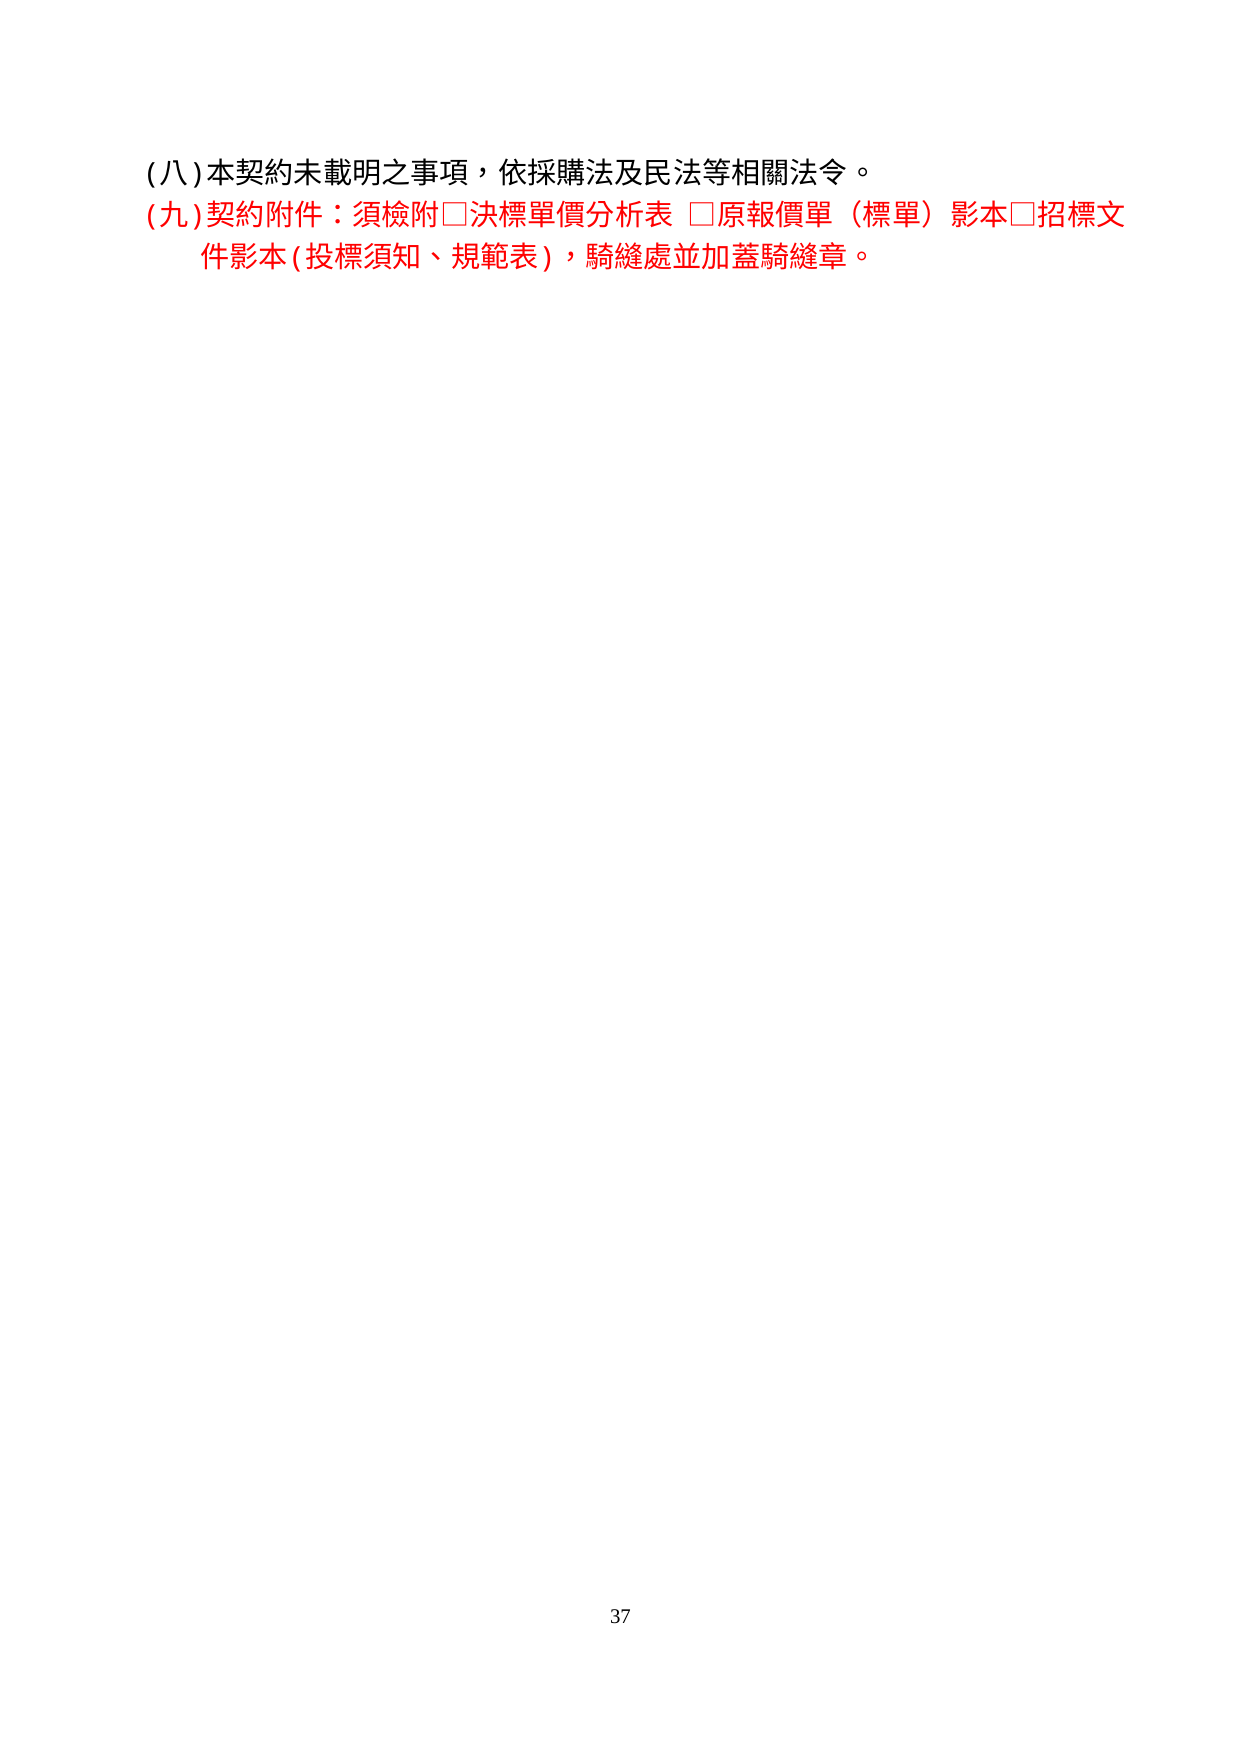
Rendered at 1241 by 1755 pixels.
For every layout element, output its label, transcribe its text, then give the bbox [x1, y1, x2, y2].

text (九)契約附件：須檢附□決標單價分析表 □原報價單（標單）影本□招標文件影本(投標須知、規範表)，騎縫處並加蓋騎縫章。 [142, 192, 1128, 276]
text (八)本契約未載明之事項，依採購法及民法等相關法令。 [142, 150, 1128, 192]
